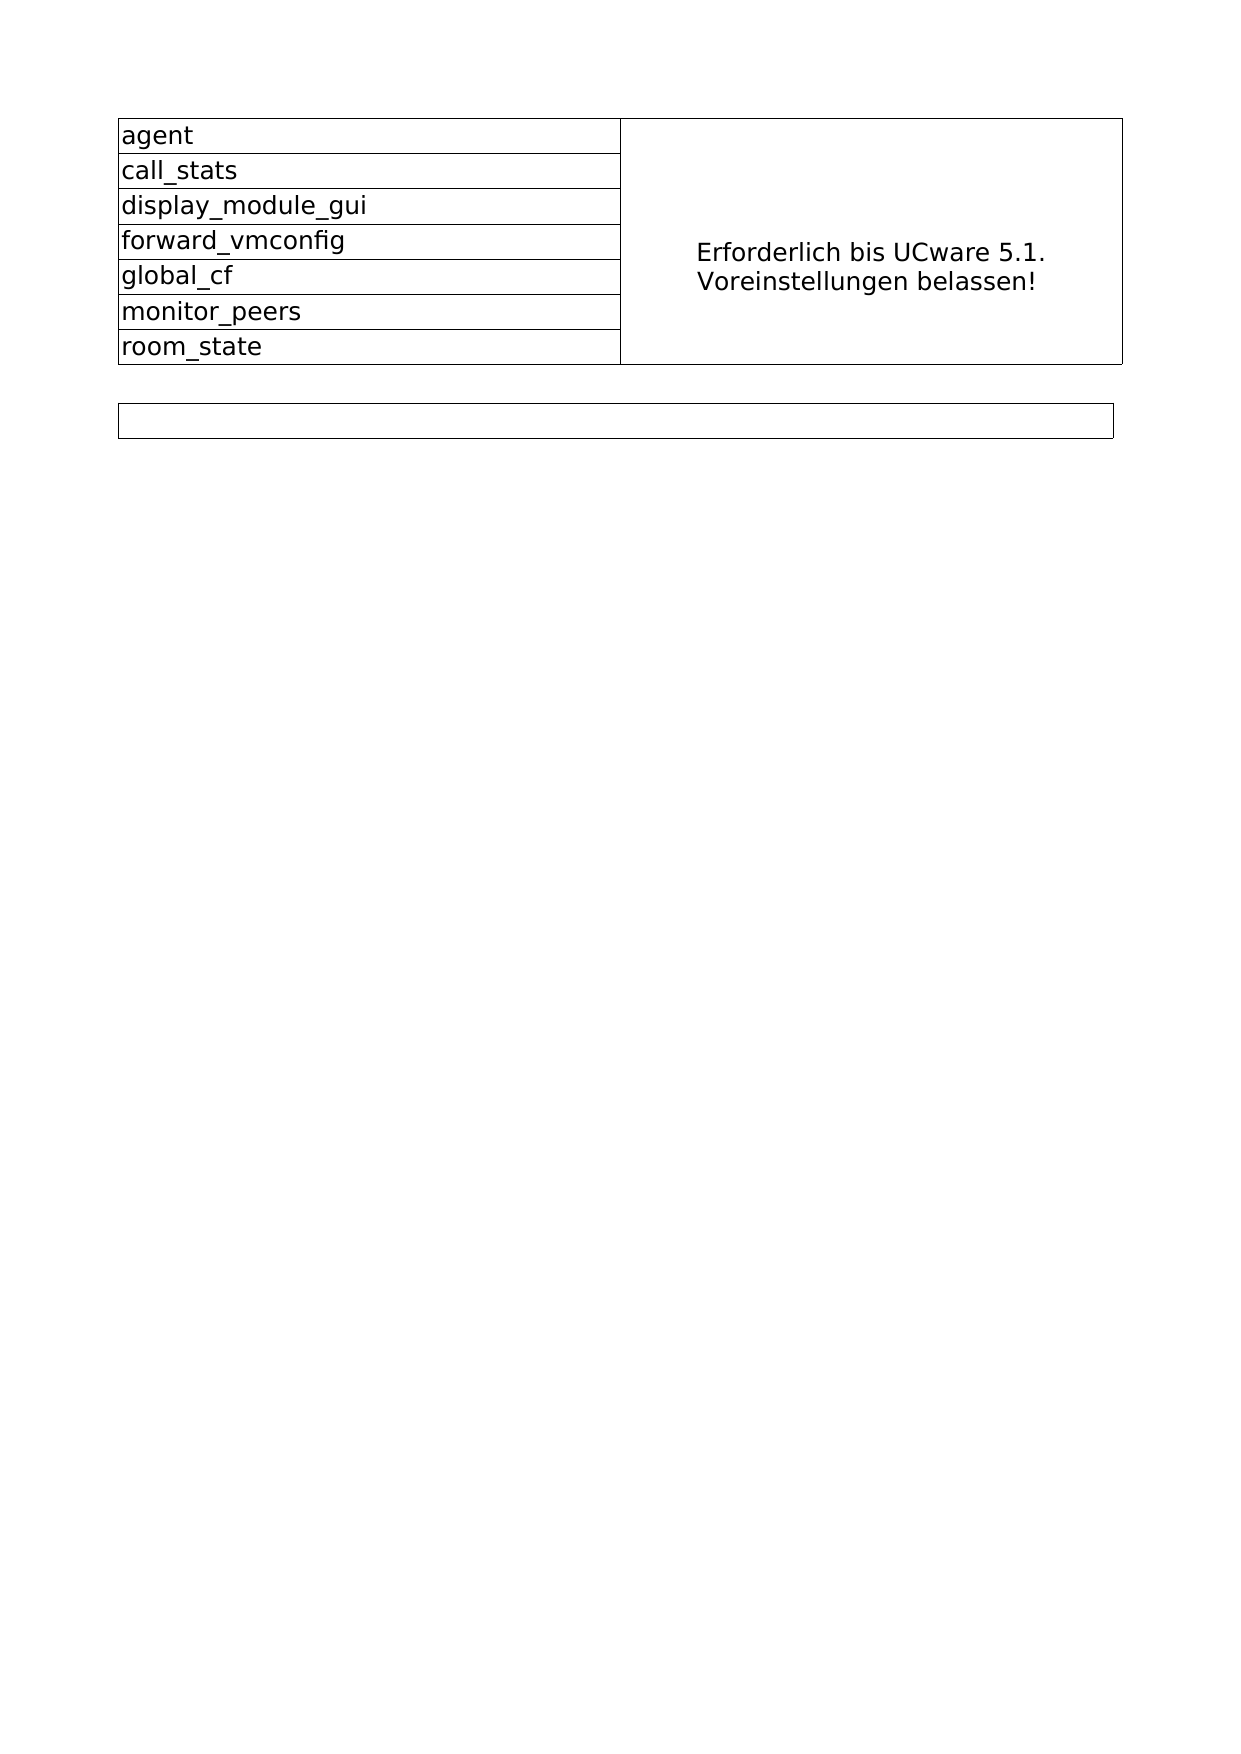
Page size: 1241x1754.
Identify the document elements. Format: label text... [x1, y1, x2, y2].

table_cell room_state [119, 330, 620, 364]
table_cell global_cf [119, 260, 620, 294]
table_cell monitor_peers [119, 295, 620, 329]
table_cell Erforderlich bis UCware 5.1. Voreinstellungen belassen! [621, 119, 1122, 364]
table_cell agent [119, 119, 620, 153]
table_header [119, 404, 1113, 437]
table_cell call_stats [119, 154, 620, 188]
table_cell forward_vmconfig [119, 225, 620, 258]
table_cell display_module_gui [119, 189, 620, 223]
